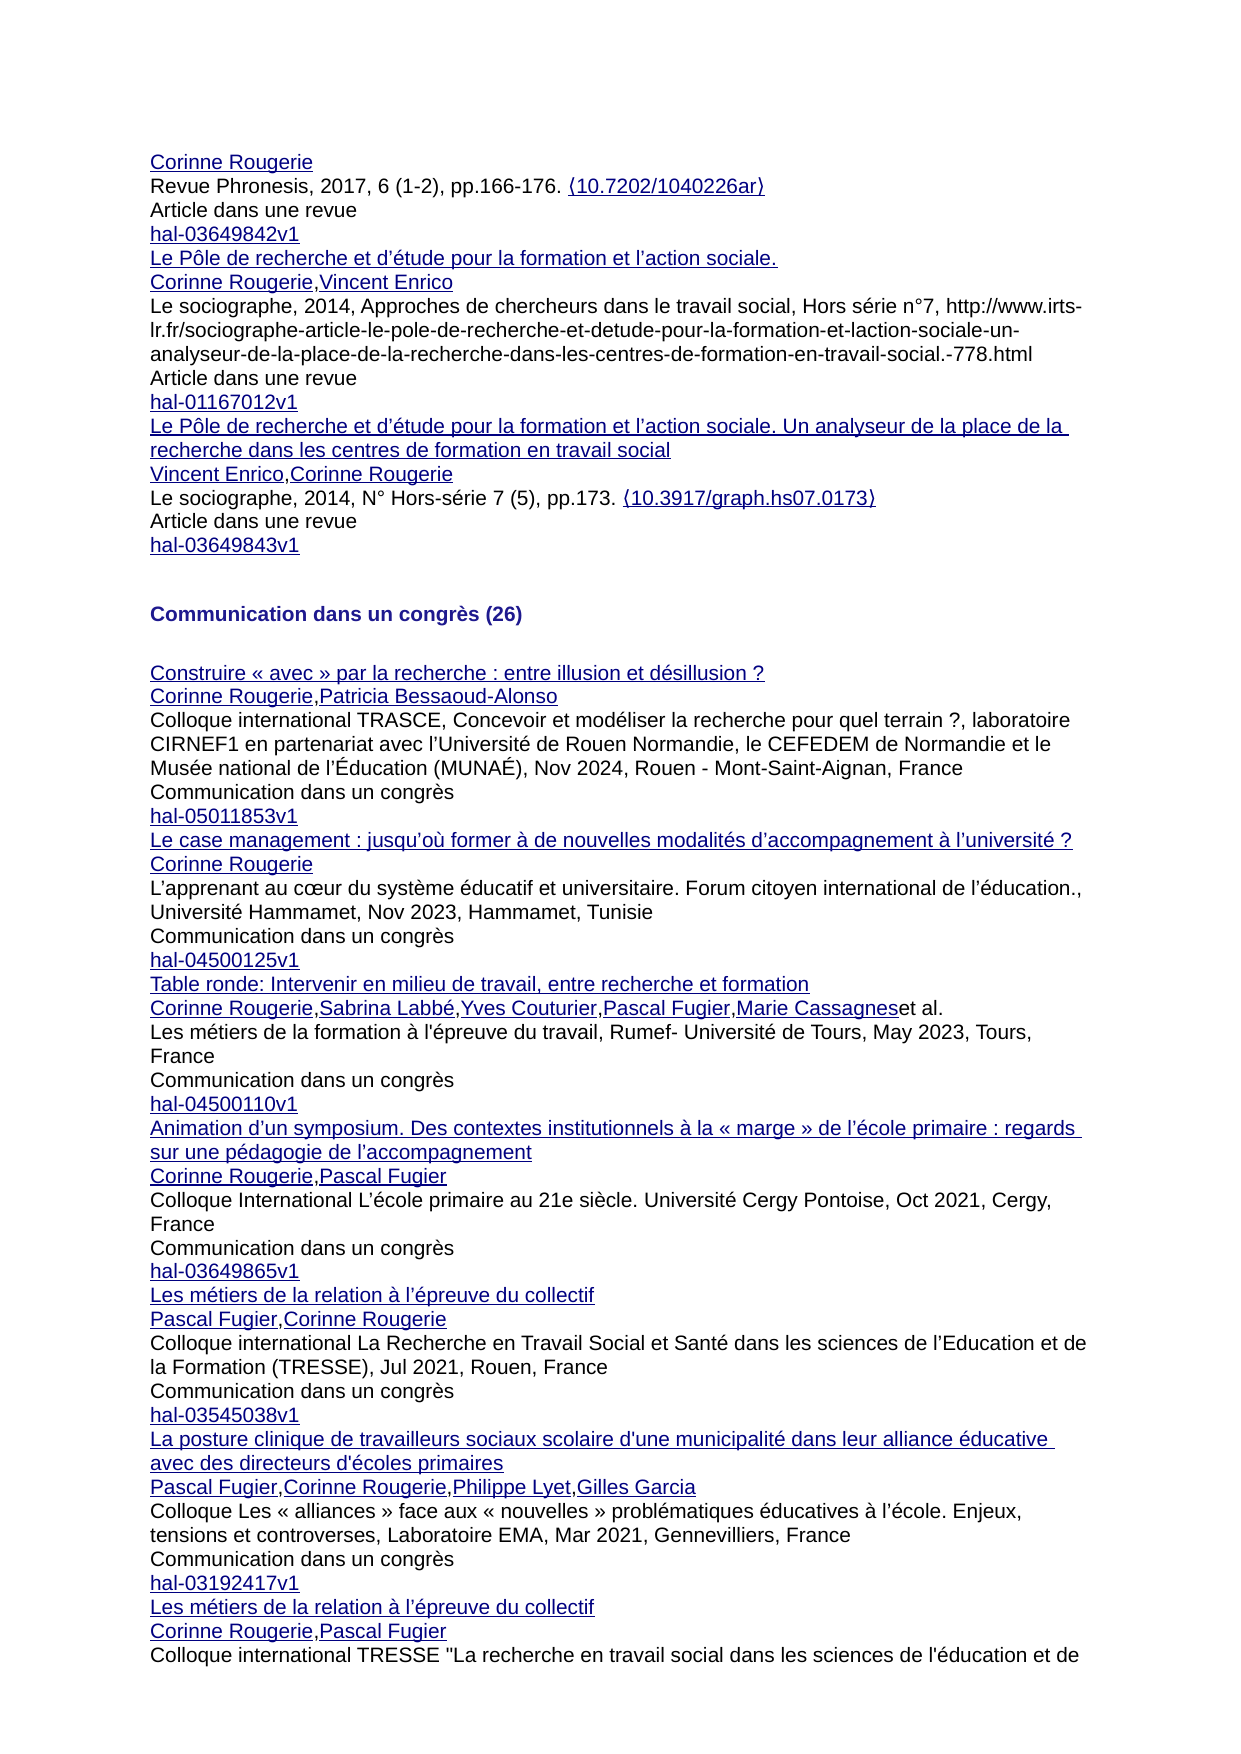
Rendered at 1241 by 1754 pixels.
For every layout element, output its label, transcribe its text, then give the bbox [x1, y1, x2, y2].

table_header Construire « avec » par la recherche : entre illusion et désillusion ? Corinne Rougerie,Patricia Bessaoud-Alonso Colloque international TRASCE, Concevoir et modéliser la recherche pour quel terrain ?, laboratoire CIRNEF1 en partenariat avec l’Université de Rouen Normandie, le CEFEDEM de Normandie et le Musée national de l’Éducation (MUNAÉ), Nov 2024, Rouen - Mont-Saint-Aignan, France Communication dans un congrès hal-05011853v1 [150, 660, 1090, 828]
table_cell Animation d’un symposium. Des contextes institutionnels à la « marge » de l’école primaire : regards sur une pédagogie de l’accompagnement Corinne Rougerie,Pascal Fugier Colloque International L’école primaire au 21e siècle. Université Cergy Pontoise, Oct 2021, Cergy, France Communication dans un congrès hal-03649865v1 [150, 1116, 1090, 1283]
table_cell Le Pôle de recherche et d’étude pour la formation et l’action sociale. Corinne Rougerie,Vincent Enrico Le sociographe, 2014, Approches de chercheurs dans le travail social, Hors série n°7, http://www.irts-lr.fr/sociographe-article-le-pole-de-recherche-et-detude-pour-la-formation-et-laction-sociale-un-analyseur-de-la-place-de-la-recherche-dans-les-centres-de-formation-en-travail-social.-778.html Article dans une revue hal-01167012v1 [150, 246, 1090, 413]
table_cell Corinne Rougerie Revue Phronesis, 2017, 6 (1-2), pp.166-176. ⟨10.7202/1040226ar⟩ Article dans une revue hal-03649842v1 [150, 150, 1090, 246]
table_cell Le case management : jusqu’où former à de nouvelles modalités d’accompagnement à l’université ? Corinne Rougerie L’apprenant au cœur du système éducatif et universitaire. Forum citoyen international de l’éducation., Université Hammamet, Nov 2023, Hammamet, Tunisie Communication dans un congrès hal-04500125v1 [150, 828, 1090, 972]
table_cell Le Pôle de recherche et d’étude pour la formation et l’action sociale. Un analyseur de la place de la recherche dans les centres de formation en travail social Vincent Enrico,Corinne Rougerie Le sociographe, 2014, N° Hors-série 7 (5), pp.173. ⟨10.3917/graph.hs07.0173⟩ Article dans une revue hal-03649843v1 [150, 414, 1090, 557]
table_cell Table ronde: Intervenir en milieu de travail, entre recherche et formation Corinne Rougerie,Sabrina Labbé,Yves Couturier,Pascal Fugier,Marie Cassagneset al. Les métiers de la formation à l'épreuve du travail, Rumef- Université de Tours, May 2023, Tours, France Communication dans un congrès hal-04500110v1 [150, 972, 1090, 1116]
subtitle Communication dans un congrès (26) [150, 602, 1090, 626]
table_cell Les métiers de la relation à l’épreuve du collectif Corinne Rougerie,Pascal Fugier Colloque international TRESSE "La recherche en travail social dans les sciences de l'éducation et de [150, 1595, 1090, 1667]
table_cell La posture clinique de travailleurs sociaux scolaire d'une municipalité dans leur alliance éducative avec des directeurs d'écoles primaires Pascal Fugier,Corinne Rougerie,Philippe Lyet,Gilles Garcia Colloque Les « alliances » face aux « nouvelles » problématiques éducatives à l’école. Enjeux, tensions et controverses, Laboratoire EMA, Mar 2021, Gennevilliers, France Communication dans un congrès hal-03192417v1 [150, 1427, 1090, 1595]
table_cell Les métiers de la relation à l’épreuve du collectif Pascal Fugier,Corinne Rougerie Colloque international La Recherche en Travail Social et Santé dans les sciences de l’Education et de la Formation (TRESSE), Jul 2021, Rouen, France Communication dans un congrès hal-03545038v1 [150, 1283, 1090, 1427]
